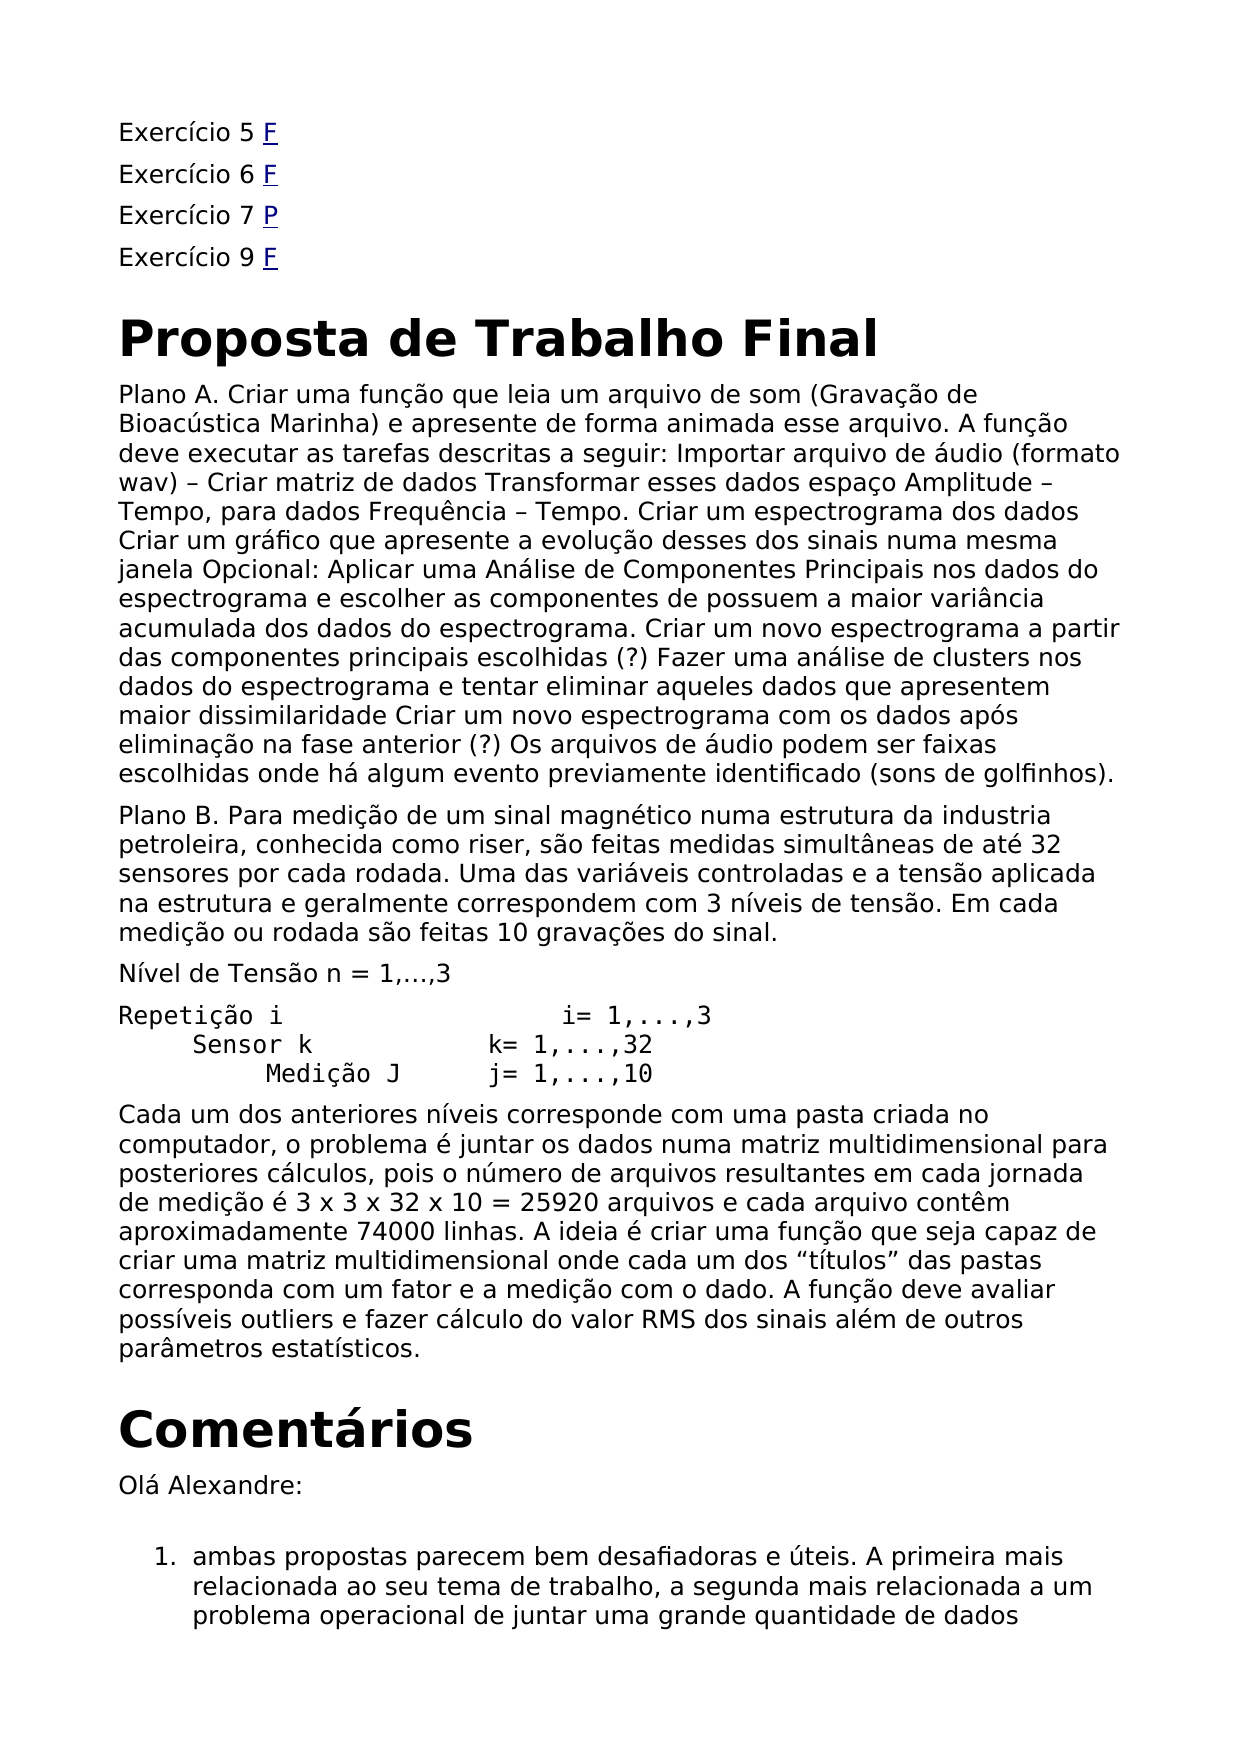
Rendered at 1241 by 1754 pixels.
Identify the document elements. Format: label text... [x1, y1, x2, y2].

list ambas propostas parecem bem desafiadoras e úteis. A primeira mais relacionada ao seu tema de trabalho, a segunda mais relacionada a um problema operacional de juntar uma grande quantidade de dados [177, 1542, 1122, 1630]
text Nível de Tensão n = 1,…,3 [118, 960, 1122, 989]
text Exercício 7 P [118, 201, 1122, 231]
text Exercício 6 F [118, 160, 1122, 189]
text Exercício 5 F [118, 118, 1122, 147]
text Cada um dos anteriores níveis corresponde com uma pasta criada no computador, o problema é juntar os dados numa matriz multidimensional para posteriores cálculos, pois o número de arquivos resultantes em cada jornada de medição é 3 x 3 x 32 x 10 = 25920 arquivos e cada arquivo contêm aproximadamente 74000 linhas. A ideia é criar uma função que seja capaz de criar uma matriz multidimensional onde cada um dos “títulos” das pastas corresponda com um fator e a medição com o dado. A função deve avaliar possíveis outliers e fazer cálculo do valor RMS dos sinais além de outros parâmetros estatísticos. [118, 1101, 1122, 1363]
subtitle Comentários [118, 1401, 1122, 1459]
text Plano B. Para medição de um sinal magnético numa estrutura da industria petroleira, conhecida como riser, são feitas medidas simultâneas de até 32 sensores por cada rodada. Uma das variáveis controladas e a tensão aplicada na estrutura e geralmente correspondem com 3 níveis de tensão. Em cada medição ou rodada são feitas 10 gravações do sinal. [118, 801, 1122, 947]
text Repetição i i= 1,...,3 Sensor k k= 1,...,32 Medição J j= 1,...,10 [118, 1001, 1122, 1089]
text Exercício 9 F [118, 243, 1122, 272]
subtitle Proposta de Trabalho Final [118, 310, 1122, 368]
text Plano A. Criar uma função que leia um arquivo de som (Gravação de Bioacústica Marinha) e apresente de forma animada esse arquivo. A função deve executar as tarefas descritas a seguir: Importar arquivo de áudio (formato wav) – Criar matriz de dados Transformar esses dados espaço Amplitude – Tempo, para dados Frequência – Tempo. Criar um espectrograma dos dados Criar um gráfico que apresente a evolução desses dos sinais numa mesma janela Opcional: Aplicar uma Análise de Componentes Principais nos dados do espectrograma e escolher as componentes de possuem a maior variância acumulada dos dados do espectrograma. Criar um novo espectrograma a partir das componentes principais escolhidas (?) Fazer uma análise de clusters nos dados do espectrograma e tentar eliminar aqueles dados que apresentem maior dissimilaridade Criar um novo espectrograma com os dados após eliminação na fase anterior (?) Os arquivos de áudio podem ser faixas escolhidas onde há algum evento previamente identificado (sons de golfinhos). [118, 381, 1122, 789]
text Olá Alexandre: [118, 1471, 1122, 1501]
